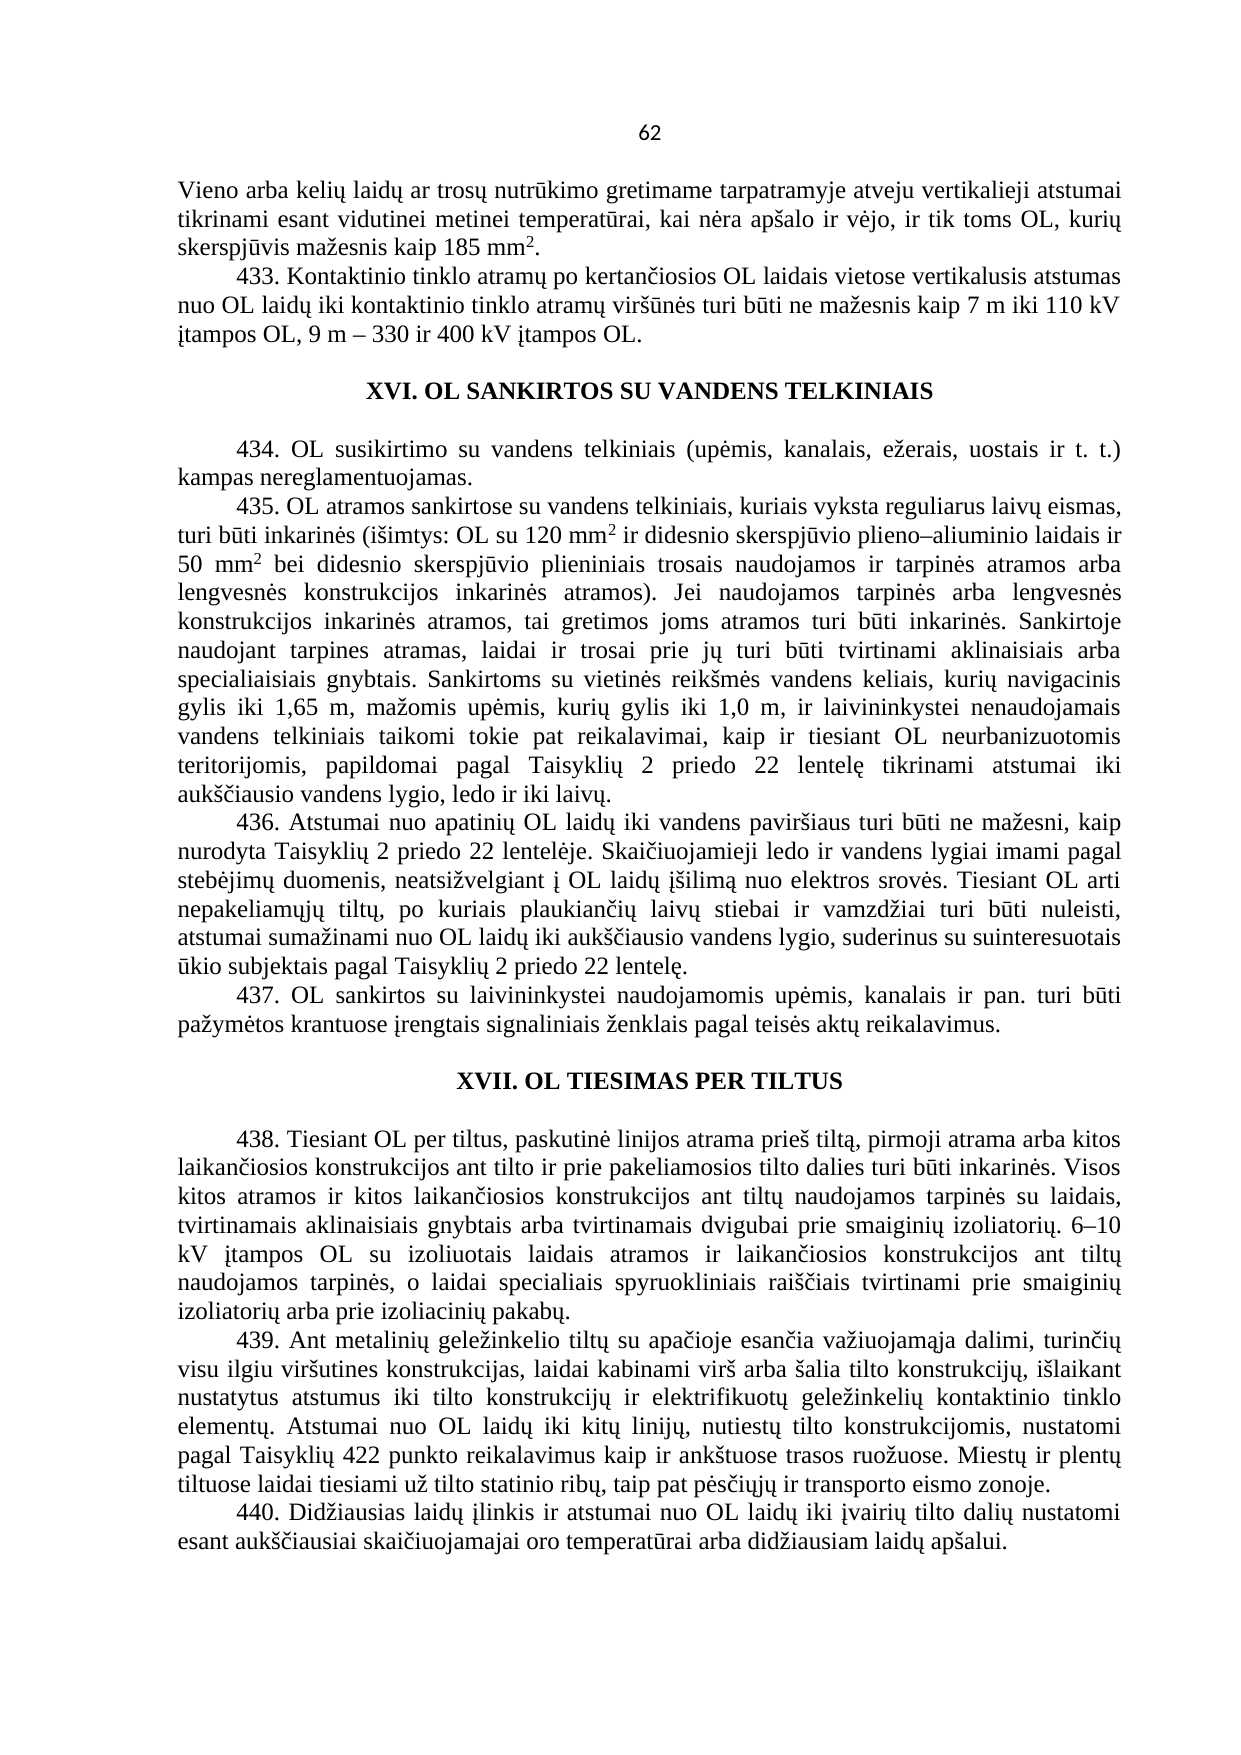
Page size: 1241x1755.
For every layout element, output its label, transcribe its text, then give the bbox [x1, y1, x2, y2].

text 437. OL sankirtos su laivininkystei naudojamomis upėmis, kanalais ir pan. turi būti pažymėtos krantuose įrengtais signaliniais ženklais pagal teisės aktų reikalavimus. [177, 980, 1122, 1037]
text 439. Ant metalinių geležinkelio tiltų su apačioje esančia važiuojamąja dalimi, turinčių visu ilgiu viršutines konstrukcijas, laidai kabinami virš arba šalia tilto konstrukcijų, išlaikant nustatytus atstumus iki tilto konstrukcijų ir elektrifikuotų geležinkelių kontaktinio tinklo elementų. Atstumai nuo OL laidų iki kitų linijų, nutiestų tilto konstrukcijomis, nustatomi pagal Taisyklių 422 punkto reikalavimus kaip ir ankštuose trasos ruožuose. Miestų ir plentų tiltuose laidai tiesiami už tilto statinio ribų, taip pat pėsčiųjų ir transporto eismo zonoje. [177, 1325, 1122, 1497]
text Vieno arba kelių laidų ar trosų nutrūkimo gretimame tarpatramyje atveju vertikalieji atstumai tikrinami esant vidutinei metinei temperatūrai, kai nėra apšalo ir vėjo, ir tik toms OL, kurių skerspjūvis mažesnis kaip 185 mm2. [177, 175, 1122, 261]
text XVII. OL TIESIMAS PER TILTUS [177, 1066, 1122, 1095]
text 440. Didžiausias laidų įlinkis ir atstumai nuo OL laidų iki įvairių tilto dalių nustatomi esant aukščiausiai skaičiuojamajai oro temperatūrai arba didžiausiam laidų apšalui. [177, 1497, 1122, 1555]
text XVI. OL SANKIRTOS SU VANDENS TELKINIAIS [177, 376, 1122, 405]
text 433. Kontaktinio tinklo atramų po kertančiosios OL laidais vietose vertikalusis atstumas nuo OL laidų iki kontaktinio tinklo atramų viršūnės turi būti ne mažesnis kaip 7 m iki 110 kV įtampos OL, 9 m – 330 ir 400 kV įtampos OL. [177, 261, 1122, 347]
text 438. Tiesiant OL per tiltus, paskutinė linijos atrama prieš tiltą, pirmoji atrama arba kitos laikančiosios konstrukcijos ant tilto ir prie pakeliamosios tilto dalies turi būti inkarinės. Visos kitos atramos ir kitos laikančiosios konstrukcijos ant tiltų naudojamos tarpinės su laidais, tvirtinamais aklinaisiais gnybtais arba tvirtinamais dvigubai prie smaiginių izoliatorių. 6–10 kV įtampos OL su izoliuotais laidais atramos ir laikančiosios konstrukcijos ant tiltų naudojamos tarpinės, o laidai specialiais spyruokliniais raiščiais tvirtinami prie smaiginių izoliatorių arba prie izoliacinių pakabų. [177, 1124, 1122, 1325]
text 436. Atstumai nuo apatinių OL laidų iki vandens paviršiaus turi būti ne mažesni, kaip nurodyta Taisyklių 2 priedo 22 lentelėje. Skaičiuojamieji ledo ir vandens lygiai imami pagal stebėjimų duomenis, neatsižvelgiant į OL laidų įšilimą nuo elektros srovės. Tiesiant OL arti nepakeliamųjų tiltų, po kuriais plaukiančių laivų stiebai ir vamzdžiai turi būti nuleisti, atstumai sumažinami nuo OL laidų iki aukščiausio vandens lygio, suderinus su suinteresuotais ūkio subjektais pagal Taisyklių 2 priedo 22 lentelę. [177, 807, 1122, 980]
text 435. OL atramos sankirtose su vandens telkiniais, kuriais vyksta reguliarus laivų eismas, turi būti inkarinės (išimtys: OL su 120 mm2 ir didesnio skerspjūvio plieno–aliuminio laidais ir 50 mm2 bei didesnio skerspjūvio plieniniais trosais naudojamos ir tarpinės atramos arba lengvesnės konstrukcijos inkarinės atramos). Jei naudojamos tarpinės arba lengvesnės konstrukcijos inkarinės atramos, tai gretimos joms atramos turi būti inkarinės. Sankirtoje naudojant tarpines atramas, laidai ir trosai prie jų turi būti tvirtinami aklinaisiais arba specialiaisiais gnybtais. Sankirtoms su vietinės reikšmės vandens keliais, kurių navigacinis gylis iki 1,65 m, mažomis upėmis, kurių gylis iki 1,0 m, ir laivininkystei nenaudojamais vandens telkiniais taikomi tokie pat reikalavimai, kaip ir tiesiant OL neurbanizuotomis teritorijomis, papildomai pagal Taisyklių 2 priedo 22 lentelę tikrinami atstumai iki aukščiausio vandens lygio, ledo ir iki laivų. [177, 491, 1122, 807]
text 434. OL susikirtimo su vandens telkiniais (upėmis, kanalais, ežerais, uostais ir t. t.) kampas nereglamentuojamas. [177, 434, 1122, 491]
